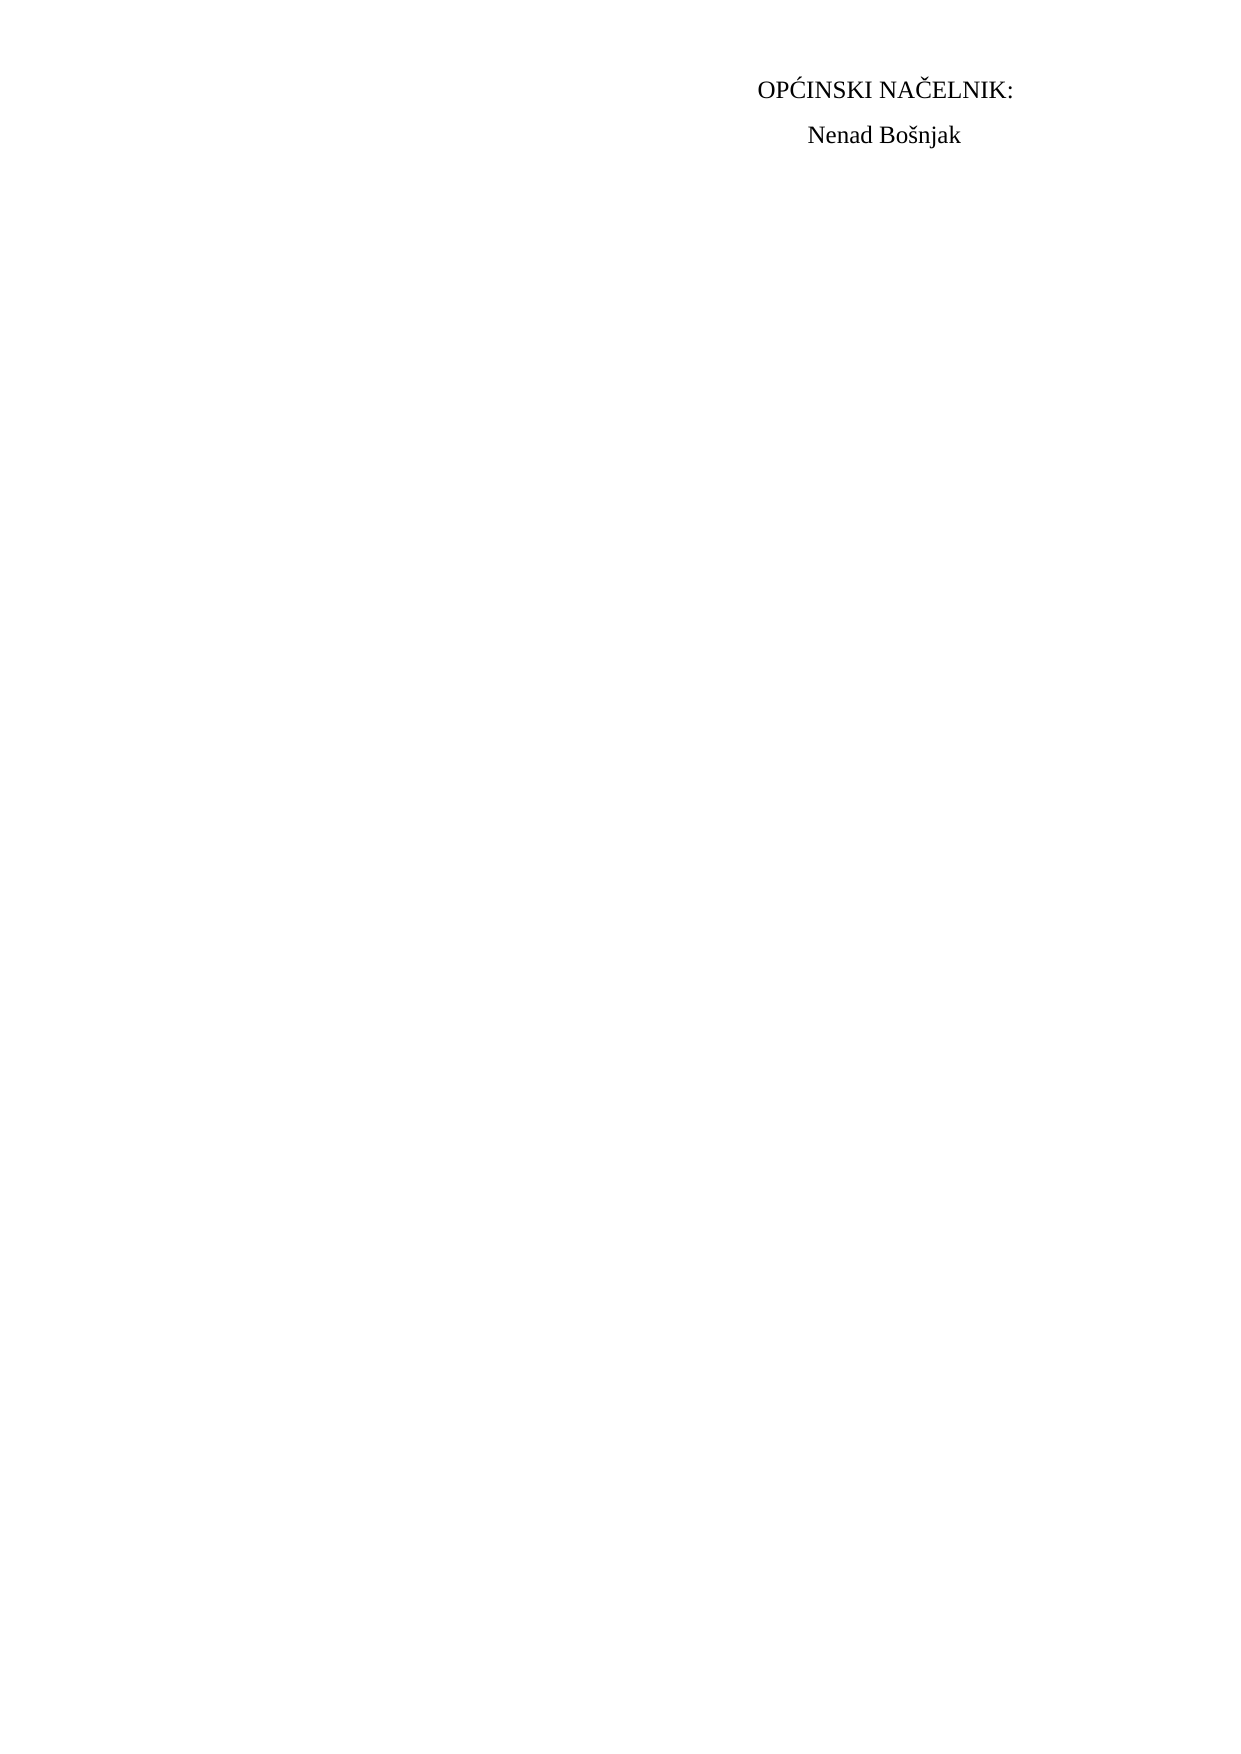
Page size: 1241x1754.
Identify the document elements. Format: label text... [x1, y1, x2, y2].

text Nenad Bošnjak [75, 120, 1165, 149]
text OPĆINSKI NAČELNIK: [75, 75, 1165, 104]
